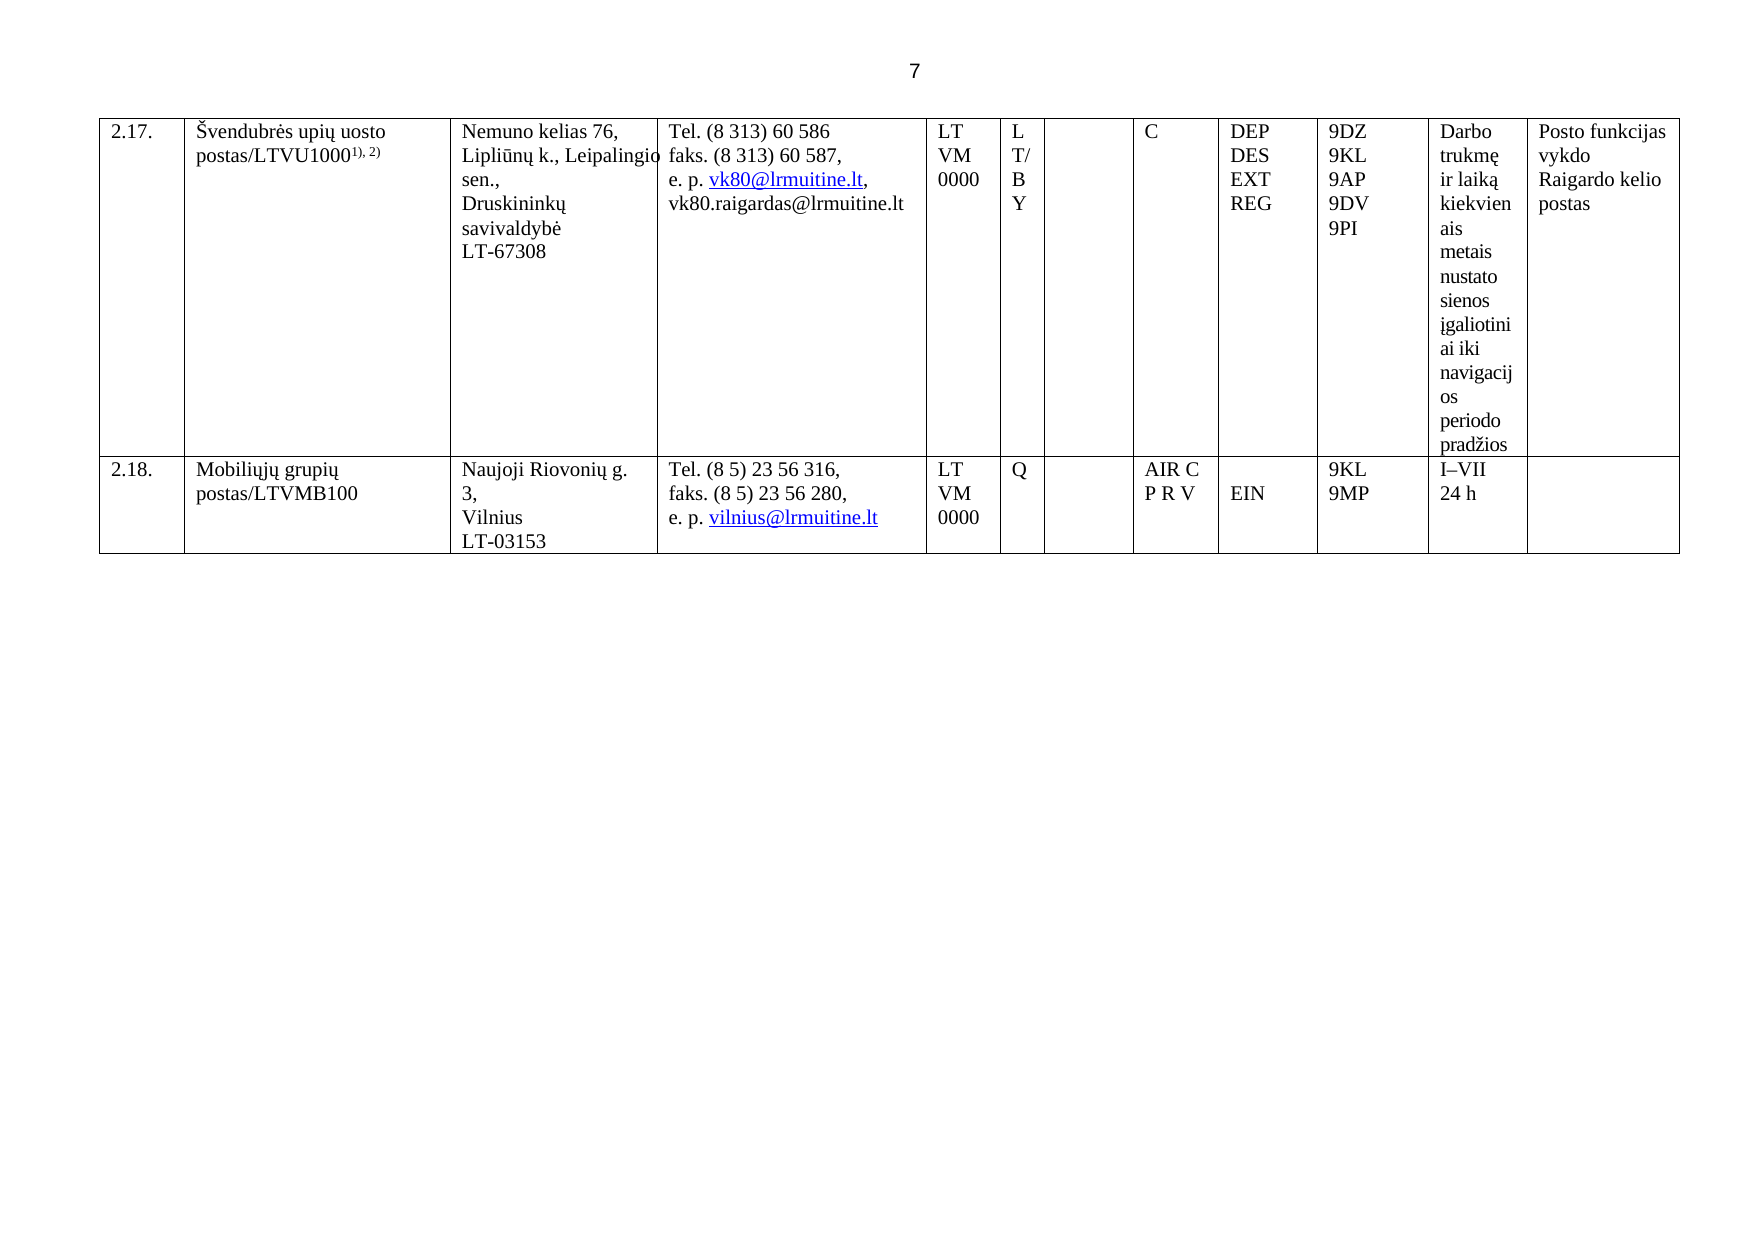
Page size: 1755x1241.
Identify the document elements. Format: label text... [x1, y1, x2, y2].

table_cell Posto funkcijas vykdo Raigardo kelio postas [1528, 119, 1679, 456]
table_cell I–VII 24 h [1429, 457, 1527, 553]
table_cell AIR C P R V [1134, 457, 1218, 553]
table_cell 2.18. [100, 457, 184, 553]
table_cell LT VM 0000 [927, 119, 1000, 456]
table_cell Mobiliųjų grupių postas/LTVMB100 [185, 457, 450, 553]
table_cell Naujoji Riovonių g. 3, Vilnius LT-03153 [451, 457, 657, 553]
table_cell [1045, 457, 1133, 553]
table_cell Tel. (8 5) 23 56 316, faks. (8 5) 23 56 280, e. p. vilnius@lrmuitine.lt [658, 457, 926, 553]
table_cell [1528, 457, 1679, 553]
table_cell 2.17. [100, 119, 184, 456]
table_cell Darbo trukmę ir laiką kiekvienais metais nustato sienos įgaliotiniai iki navigacijos periodo pradžios [1429, 119, 1527, 456]
table_cell Nemuno kelias 76, Lipliūnų k., Leipalingio sen., Druskininkų savivaldybė LT-67308 [451, 119, 657, 456]
table_cell EIN [1219, 457, 1317, 553]
table_cell [1045, 119, 1133, 456]
table_cell Tel. (8 313) 60 586 faks. (8 313) 60 587, e. p. vk80@lrmuitine.lt, vk80.raigardas@lrmuitine.lt [658, 119, 926, 456]
table_cell C [1134, 119, 1218, 456]
table_cell Q [1001, 457, 1044, 553]
table_cell DEP DES EXT REG [1219, 119, 1317, 456]
table_cell 9DZ 9KL 9AP 9DV 9PI [1318, 119, 1428, 456]
table_cell 9KL 9MP [1318, 457, 1428, 553]
table_cell Švendubrės upių uosto postas/LTVU10001), 2) [185, 119, 450, 456]
table_cell LT/BY [1001, 119, 1044, 456]
table_cell LT VM 0000 [927, 457, 1000, 553]
